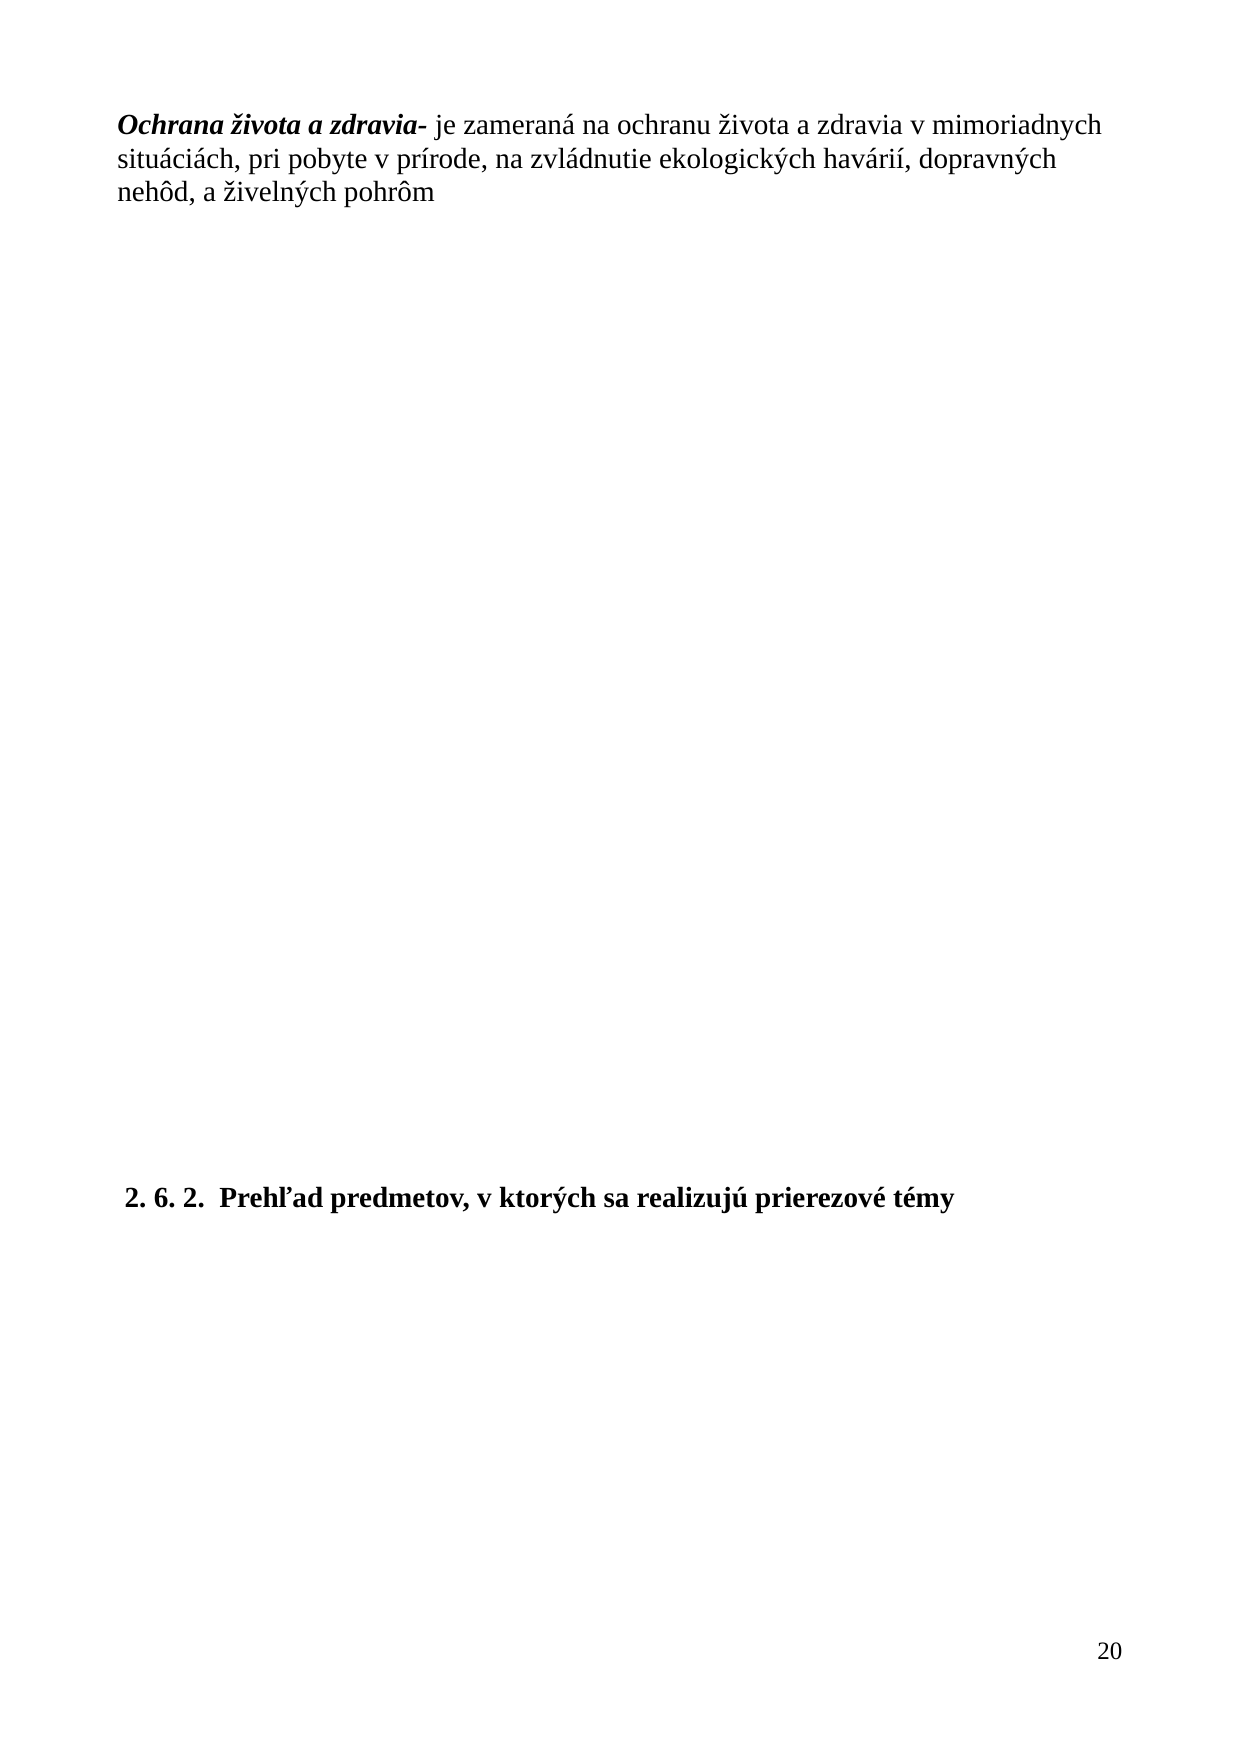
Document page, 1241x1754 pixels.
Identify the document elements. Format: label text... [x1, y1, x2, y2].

text 2. 6. 2. Prehľad predmetov, v ktorých sa realizujú prierezové témy [81, 1181, 1122, 1214]
text nehôd, a živelných pohrôm [81, 174, 1122, 208]
text Ochrana života a zdravia- je zameraná na ochranu života a zdravia v mimoriadnych [81, 107, 1122, 141]
text situáciách, pri pobyte v prírode, na zvládnutie ekologických havárií, dopravných [81, 141, 1122, 174]
